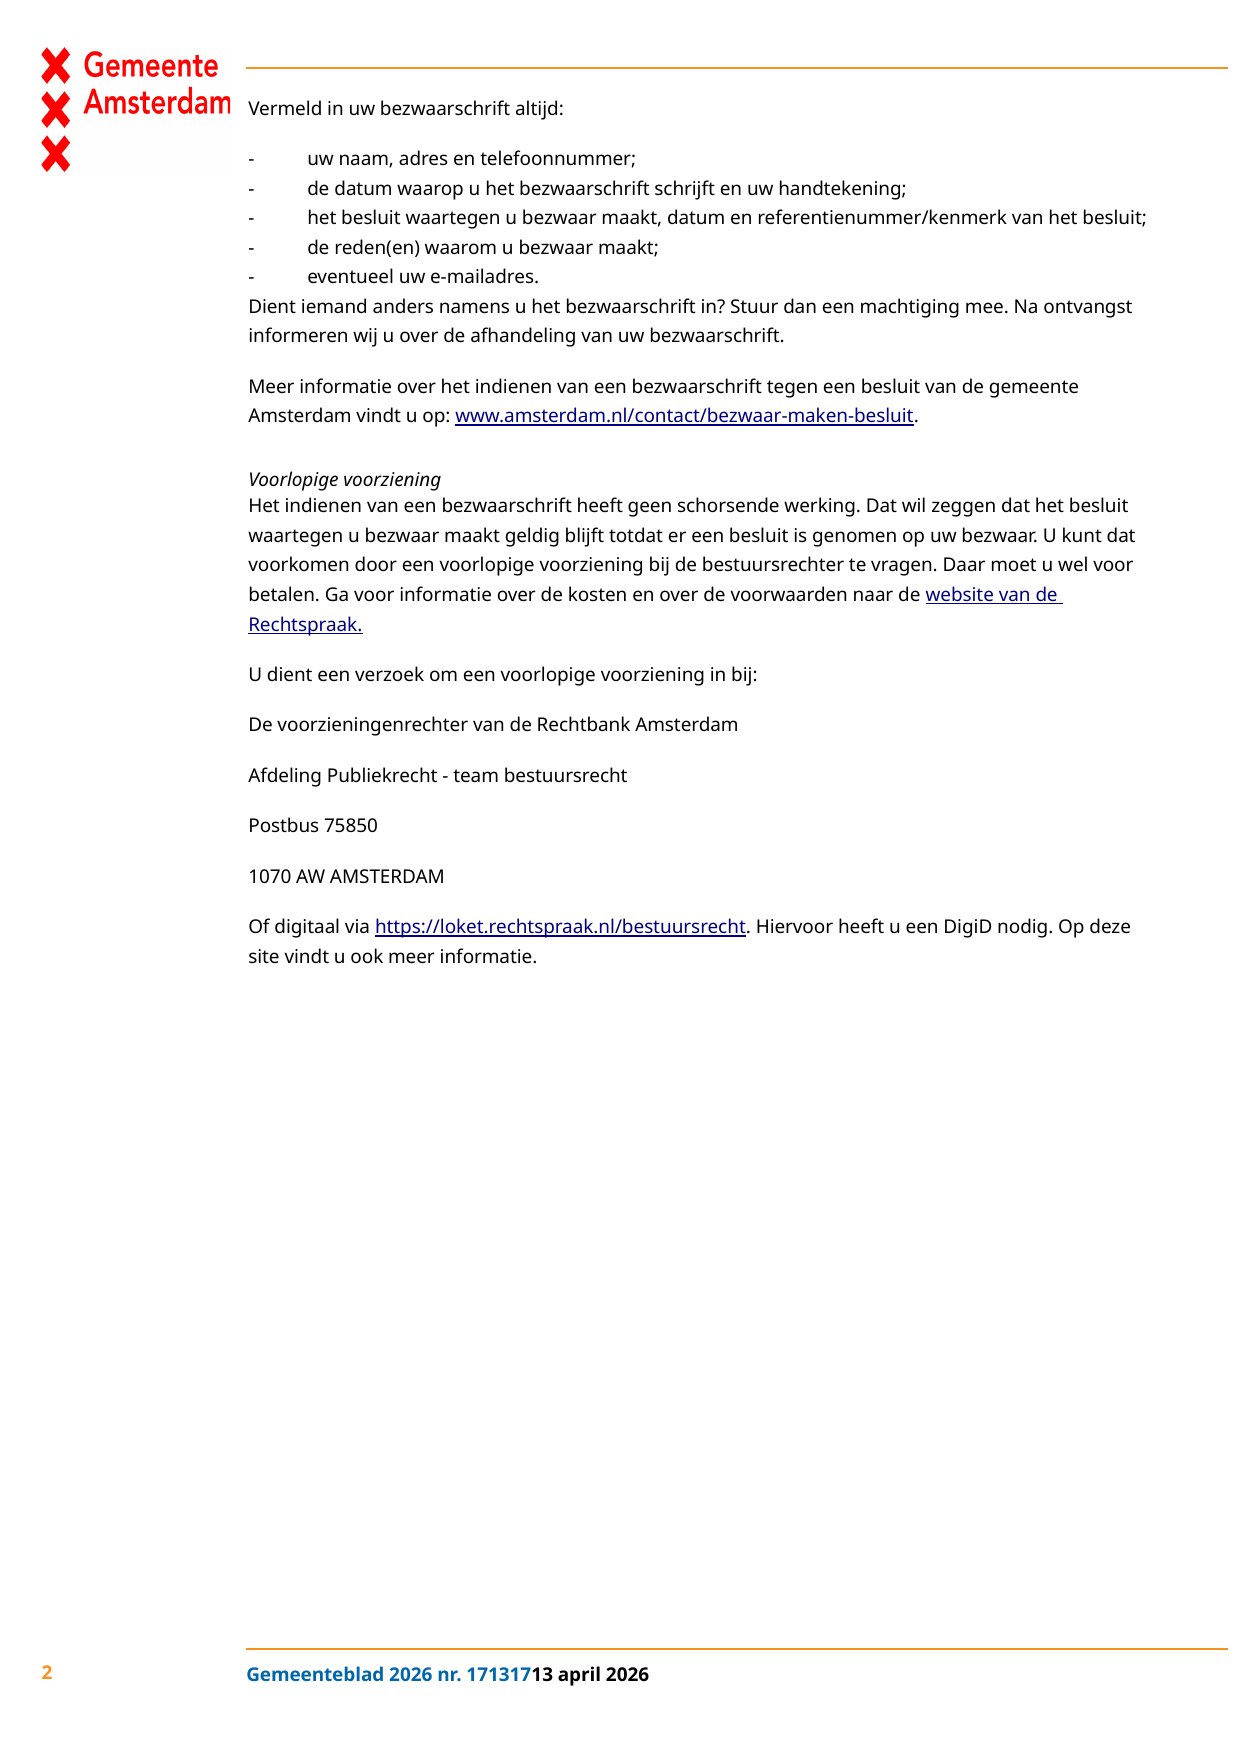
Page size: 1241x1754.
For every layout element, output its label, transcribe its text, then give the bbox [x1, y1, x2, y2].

text Afdeling Publiekrecht - team bestuursrecht [248, 762, 1152, 788]
text Vermeld in uw bezwaarschrift altijd: [248, 95, 1152, 121]
text Meer informatie over het indienen van een bezwaarschrift tegen een besluit van de gemeente Amsterdam vindt u op: www.amsterdam.nl/contact/bezwaar-maken-besluit. [248, 373, 1152, 428]
list uw naam, adres en telefoonnummer; [248, 145, 1152, 171]
text U dient een verzoek om een voorlopige voorziening in bij: [248, 661, 1152, 687]
list eventueel uw e-mailadres. [248, 263, 1152, 289]
picture [41, 47, 231, 172]
text Postbus 75850 [248, 812, 1152, 838]
text Voorlopige voorziening [248, 467, 1152, 492]
text Dient iemand anders namens u het bezwaarschrift in? Stuur dan een machtiging mee. Na ontvangst informeren wij u over de afhandeling van uw bezwaarschrift. [248, 293, 1152, 348]
text Het indienen van een bezwaarschrift heeft geen schorsende werking. Dat wil zeggen dat het besluit waartegen u bezwaar maakt geldig blijft totdat er een besluit is genomen op uw bezwaar. U kunt dat voorkomen door een voorlopige voorziening bij de bestuursrechter te vragen. Daar moet u wel voor betalen. Ga voor informatie over de kosten en over de voorwaarden naar de website van de Rechtspraak. [248, 492, 1152, 636]
text De voorzieningenrechter van de Rechtbank Amsterdam [248, 712, 1152, 737]
list de datum waarop u het bezwaarschrift schrijft en uw handtekening; [248, 175, 1152, 201]
text 1070 AW AMSTERDAM [248, 863, 1152, 888]
text Of digitaal via https://loket.rechtspraak.nl/bestuursrecht. Hiervoor heeft u een DigiD nodig. Op deze site vindt u ook meer informatie. [248, 913, 1152, 968]
list de reden(en) waarom u bezwaar maakt; [248, 234, 1152, 260]
list het besluit waartegen u bezwaar maakt, datum en referentienummer/kenmerk van het besluit; [248, 204, 1152, 230]
